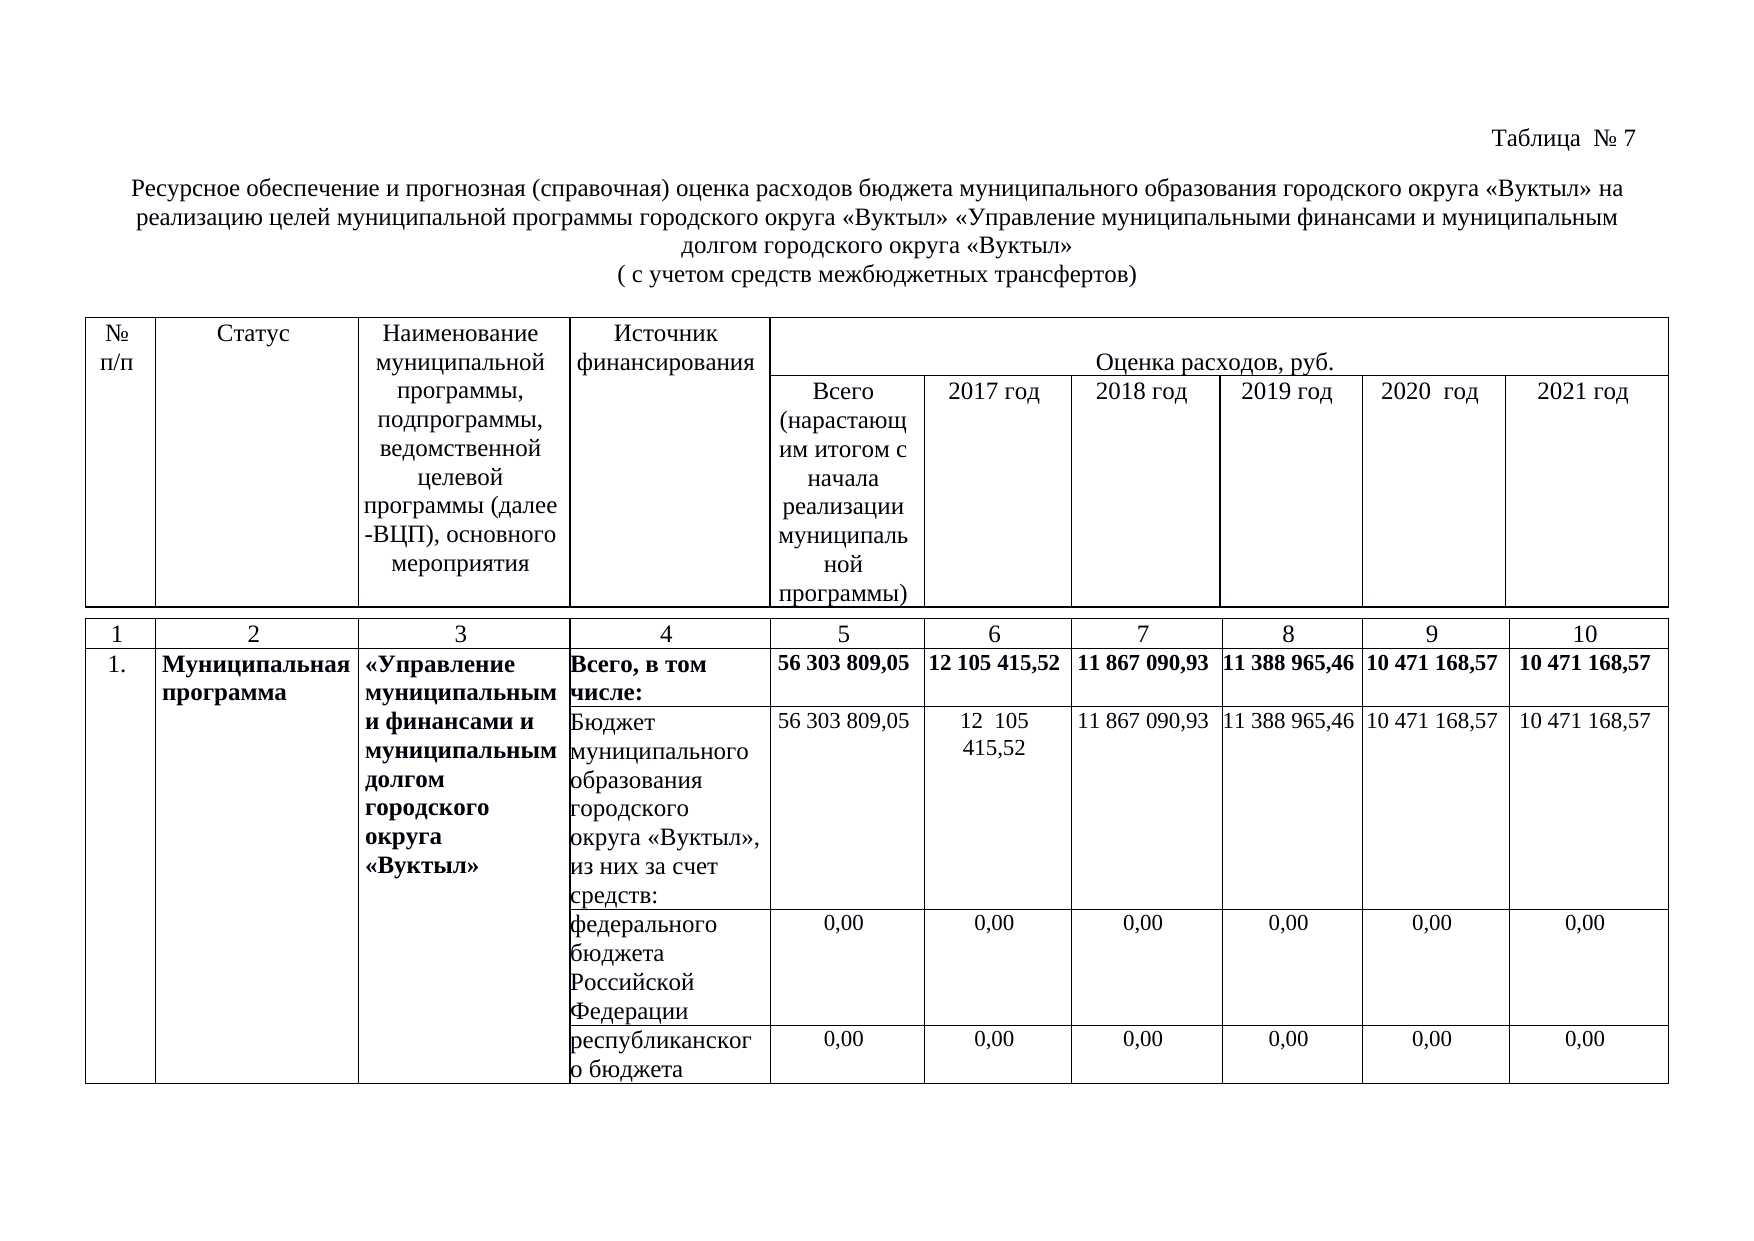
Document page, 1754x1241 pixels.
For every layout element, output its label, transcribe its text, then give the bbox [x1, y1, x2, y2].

table_cell 12 105 415,52 [925, 707, 1071, 908]
table_cell 0,00 [771, 910, 924, 1024]
table_cell Всего (нарастающим итогом с начала реализации муниципальной программы) [771, 376, 924, 606]
table_header Оценка расходов, руб. [771, 318, 1668, 375]
table_cell 0,00 [1223, 1026, 1362, 1083]
table_cell 10 471 168,57 [1363, 707, 1509, 908]
table_header 9 [1363, 619, 1509, 648]
table_cell 0,00 [771, 1026, 924, 1083]
table_cell 2021 год [1506, 376, 1668, 606]
table_cell Бюджет муниципального образования городского округа «Вуктыл», из них за счет средств: [571, 707, 770, 908]
table_cell 0,00 [1363, 910, 1509, 1024]
table_cell 0,00 [1072, 910, 1222, 1024]
table_cell Всего, в том числе: [571, 649, 770, 706]
table_cell 56 303 809,05 [771, 649, 924, 706]
table_cell 0,00 [1072, 1026, 1222, 1083]
text ( с учетом средств межбюджетных трансфертов) [118, 259, 1636, 288]
table_cell 2020 год [1363, 376, 1505, 606]
text Таблица № 7 [118, 123, 1636, 152]
table_cell 0,00 [1510, 1026, 1668, 1083]
table_header 7 [1072, 619, 1222, 648]
table_header 5 [771, 619, 924, 648]
table_cell «Управление муниципальными финансами и муниципальным долгом городского округа «Вуктыл» [359, 649, 569, 1083]
table_header № п/п [86, 318, 155, 606]
table_cell 2017 год [925, 376, 1071, 606]
table_header Источник финансирования [571, 318, 769, 606]
table_header 6 [925, 619, 1071, 648]
table_cell 2018 год [1072, 376, 1219, 606]
table_cell 12 105 415,52 [925, 649, 1071, 706]
table_header 1 [86, 619, 155, 648]
table_cell 0,00 [925, 910, 1071, 1024]
table_cell 1. [86, 649, 155, 1083]
table_cell 0,00 [1363, 1026, 1509, 1083]
table_cell 2019 год [1221, 376, 1362, 606]
table_cell Муниципальная программа [156, 649, 358, 1083]
table_cell 0,00 [1510, 910, 1668, 1024]
table_cell 0,00 [1223, 910, 1362, 1024]
table_cell 10 471 168,57 [1510, 649, 1668, 706]
table_cell республиканского бюджета [571, 1026, 770, 1083]
table_cell 10 471 168,57 [1510, 707, 1668, 908]
table_header Статус [156, 318, 358, 606]
table_header 2 [156, 619, 358, 648]
table_cell 11 867 090,93 [1072, 649, 1222, 706]
text Ресурсное обеспечение и прогнозная (справочная) оценка расходов бюджета муниципального образования городского округа «Вуктыл» на реализацию целей муниципальной программы городского округа «Вуктыл» «Управление муниципальными финансами и муниципальным долгом городского округа «Вуктыл» [118, 173, 1636, 259]
table_cell 56 303 809,05 [771, 707, 924, 908]
table_cell федерального бюджета Российской Федерации [571, 910, 770, 1024]
table_header 8 [1223, 619, 1362, 648]
table_cell 11 388 965,46 [1223, 649, 1362, 706]
table_header Наименование муниципальной программы, подпрограммы, ведомственной целевой программы (далее -ВЦП), основного мероприятия [359, 318, 569, 606]
table_header 10 [1510, 619, 1668, 648]
table_cell 11 388 965,46 [1223, 707, 1362, 908]
table_cell 11 867 090,93 [1072, 707, 1222, 908]
table_cell 0,00 [925, 1026, 1071, 1083]
table_header 4 [571, 619, 770, 648]
table_cell 10 471 168,57 [1363, 649, 1509, 706]
table_header 3 [359, 619, 569, 648]
